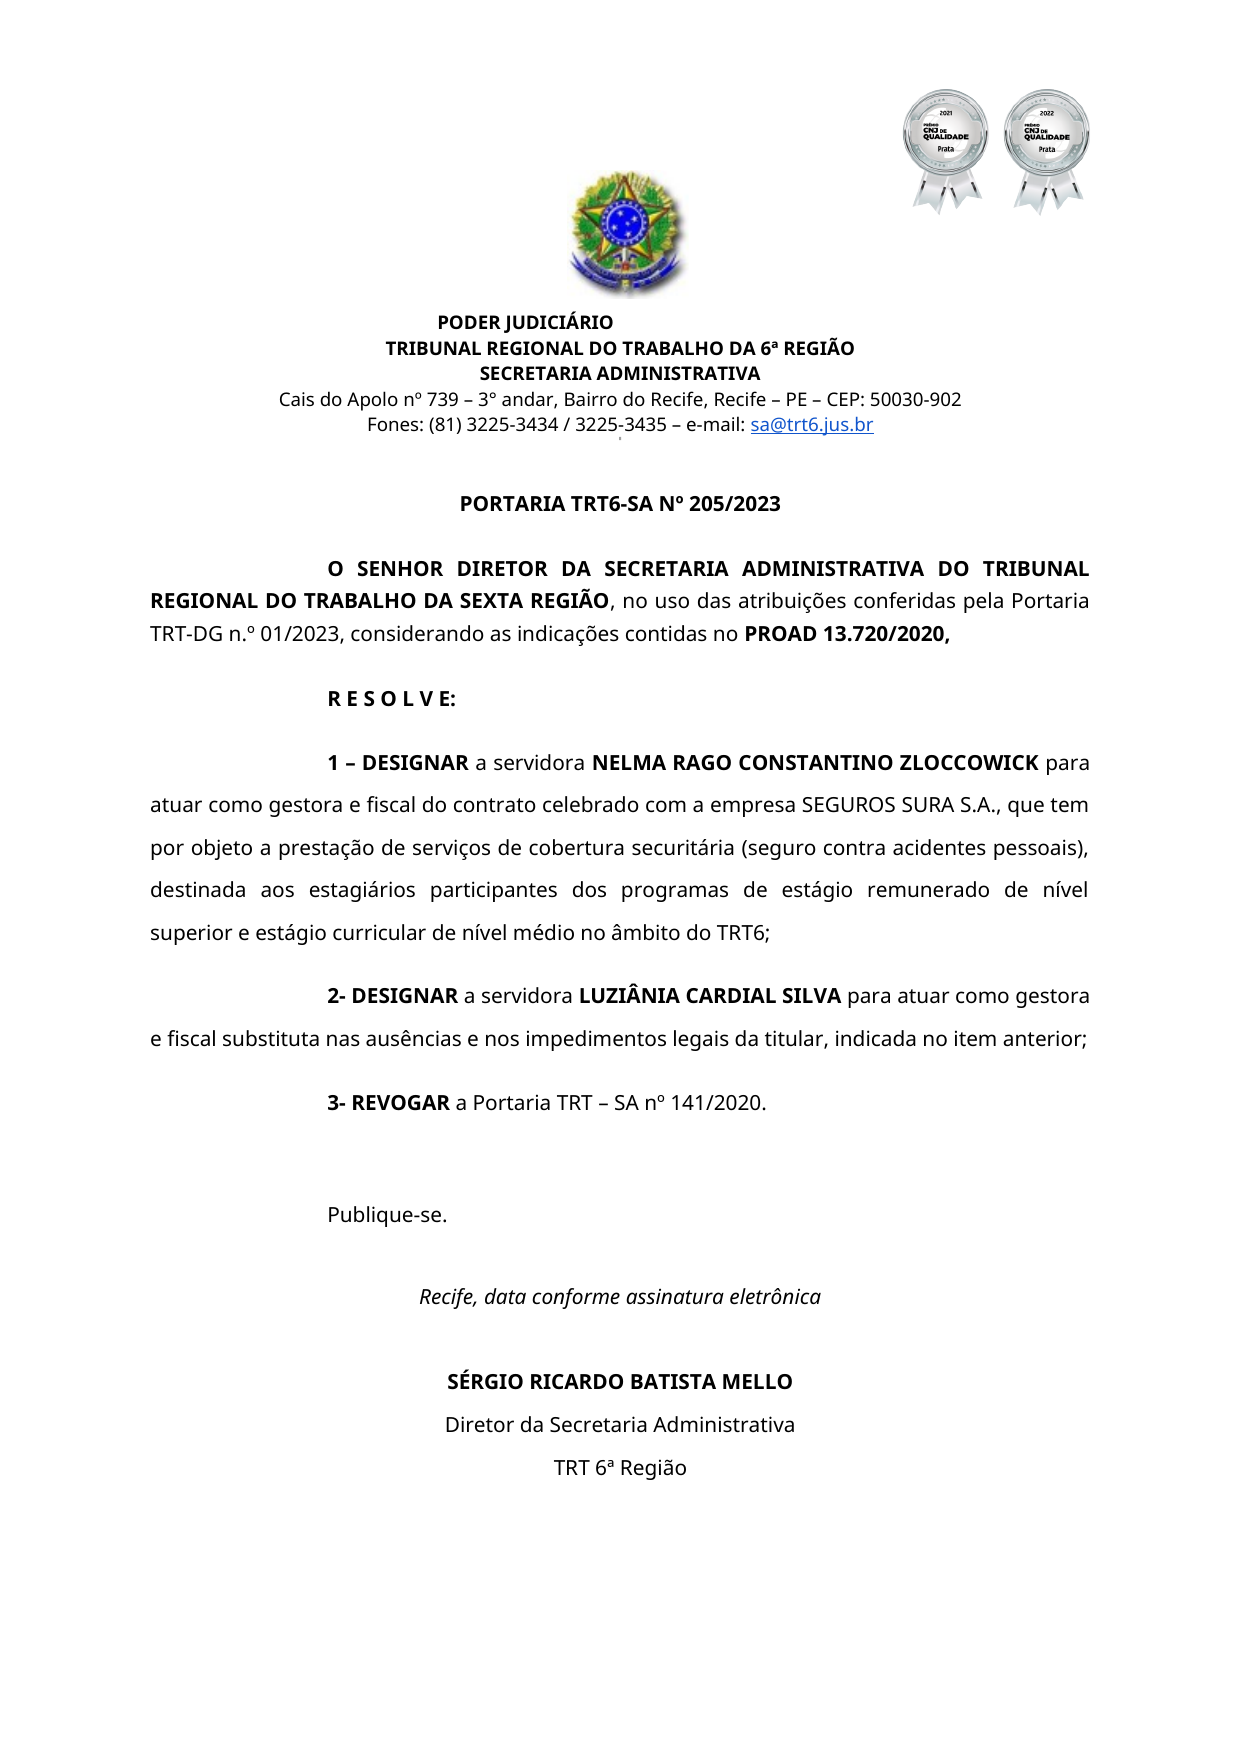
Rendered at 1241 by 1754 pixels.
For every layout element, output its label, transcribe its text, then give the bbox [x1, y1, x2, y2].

picture [567, 170, 689, 299]
text Diretor da Secretaria Administrativa [150, 1410, 1090, 1438]
text 2- DESIGNAR a servidora LUZIÂNIA CARDIAL SILVA para atuar como gestora e fiscal substituta nas ausências e nos impedimentos legais da titular, indicada no item anterior; [150, 982, 1090, 1053]
text Recife, data conforme assinatura eletrônica [150, 1282, 1090, 1311]
text Publique-se. [150, 1200, 1090, 1229]
picture [883, 89, 1091, 217]
text 3- REVOGAR a Portaria TRT – SA nº 141/2020. [150, 1088, 1090, 1116]
text PORTARIA TRT6-SA Nº 205/2023 [150, 489, 1090, 517]
text R E S O L V E: [150, 684, 1090, 713]
text TRT 6ª Região [150, 1453, 1090, 1481]
text SÉRGIO RICARDO BATISTA MELLO [150, 1367, 1090, 1396]
text 1 – DESIGNAR a servidora NELMA RAGO CONSTANTINO ZLOCCOWICK para atuar como gestora e fiscal do contrato celebrado com a empresa SEGUROS SURA S.A., que tem por objeto a prestação de serviços de cobertura securitária (seguro contra acidentes pessoais), destinada aos estagiários participantes dos programas de estágio remunerado de nível superior e estágio curricular de nível médio no âmbito do TRT6; [150, 748, 1090, 947]
text O SENHOR DIRETOR DA SECRETARIA ADMINISTRATIVA DO TRIBUNAL REGIONAL DO TRABALHO DA SEXTA REGIÃO, no uso das atribuições conferidas pela Portaria TRT-DG n.º 01/2023, considerando as indicações contidas no PROAD 13.720/2020, [150, 554, 1090, 648]
